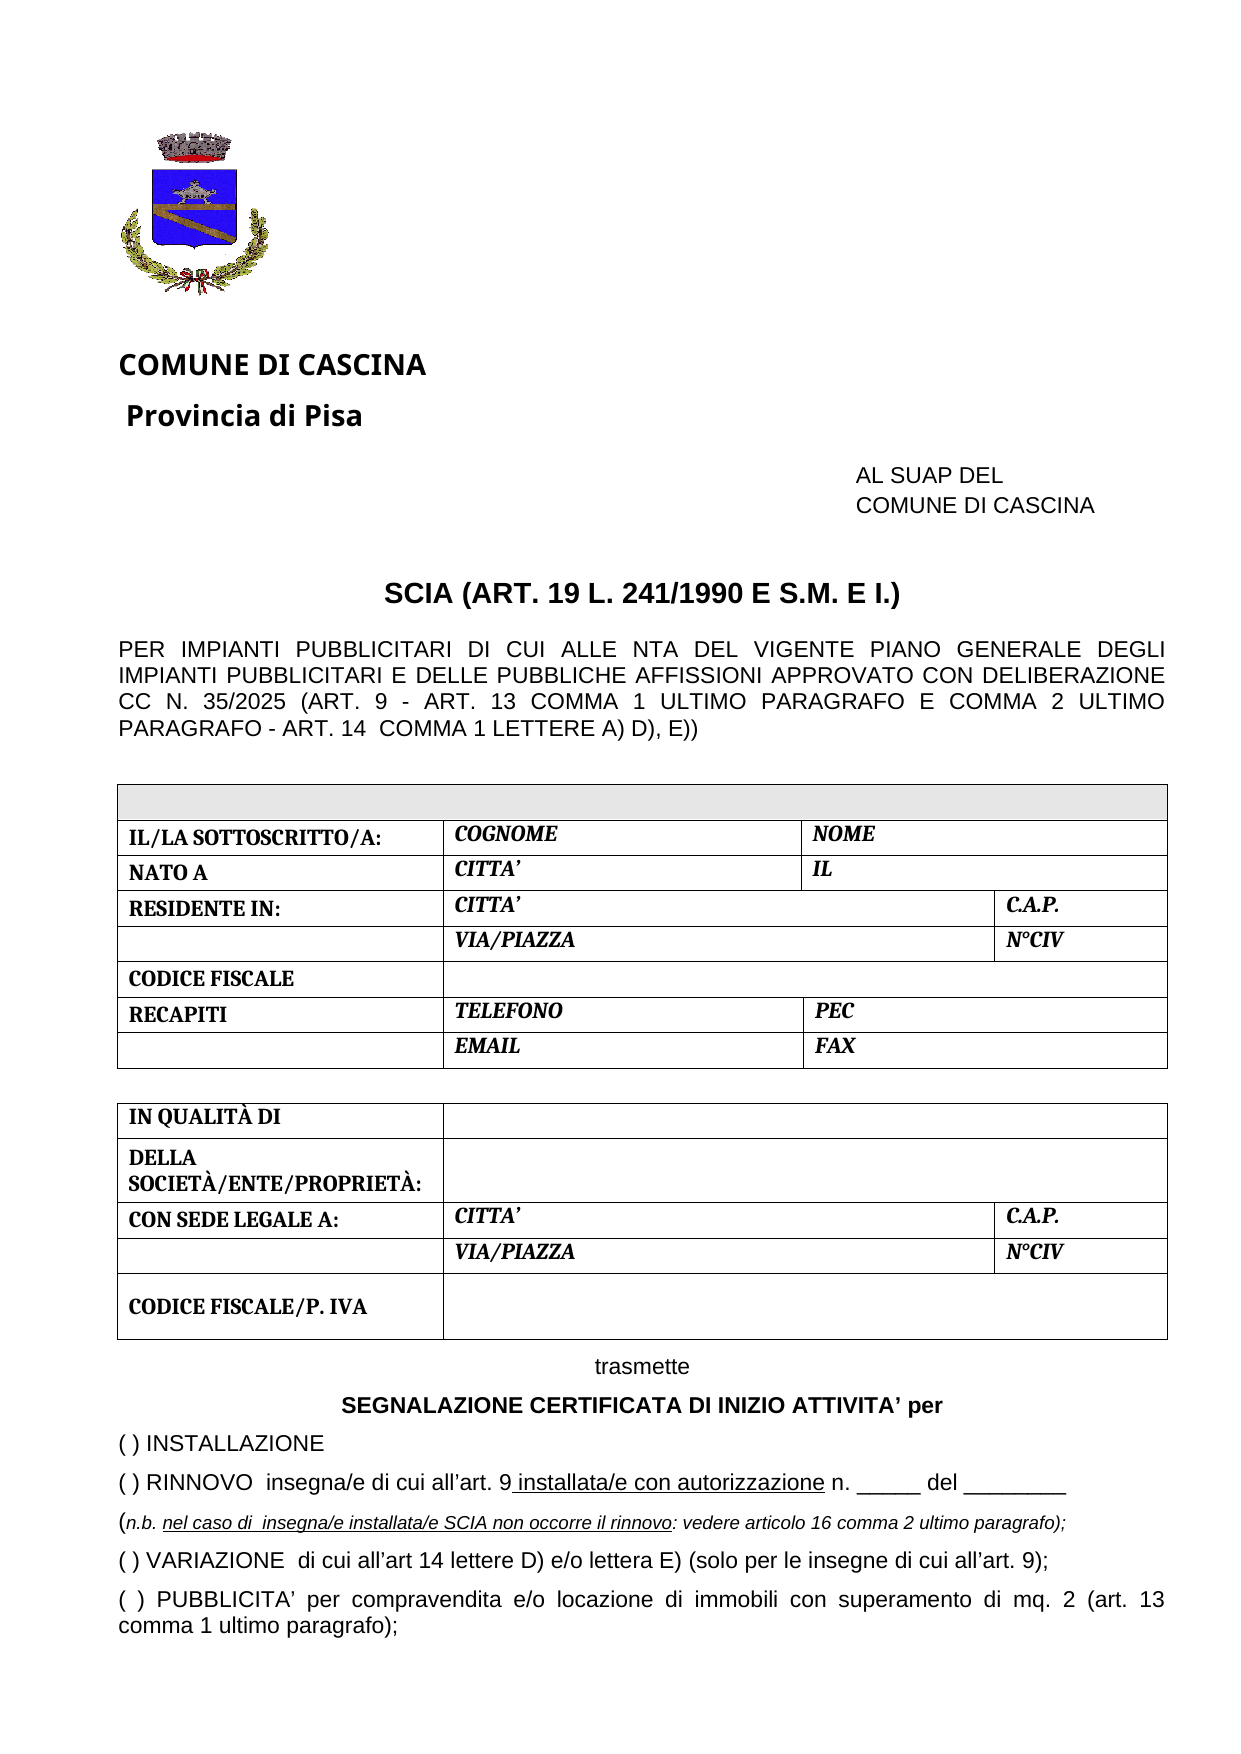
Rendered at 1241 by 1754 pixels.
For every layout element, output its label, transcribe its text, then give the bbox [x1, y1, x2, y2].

table_cell IL [802, 856, 1167, 890]
table_cell CON SEDE LEGALE A: [118, 1203, 443, 1238]
table_cell NATO A [118, 856, 443, 890]
table_cell EMAIL [444, 1033, 803, 1067]
text (n.b. nel caso di insegna/e installata/e SCIA non occorre il rinnovo: vedere articolo 16 comma 2 ultimo paragrafo); [118, 1508, 1167, 1534]
text ( ) RINNOVO insegna/e di cui all’art. 9 installata/e con autorizzazione n. _____ del ________ [118, 1469, 1167, 1496]
table_cell RESIDENTE IN: [118, 891, 443, 926]
table_cell [118, 1069, 1168, 1103]
text ( ) VARIAZIONE di cui all’art 14 lettere D) e/o lettera E) (solo per le insegne di cui all’art. 9); [118, 1547, 1167, 1573]
table_cell VIA/PIAZZA [444, 1239, 994, 1273]
table_cell FAX [804, 1033, 1167, 1067]
text trasmette [118, 1353, 1167, 1379]
table_cell [444, 1139, 1167, 1202]
text ( ) PUBBLICITA’ per compravendita e/o locazione di immobili con superamento di mq. 2 (art. 13 comma 1 ultimo paragrafo); [118, 1586, 1167, 1638]
table_cell C.A.P. [995, 891, 1167, 926]
table_cell VIA/PIAZZA [444, 927, 994, 961]
text SCIA (ART. 19 L. 241/1990 E S.M. E I.) [118, 576, 1167, 609]
table_cell CODICE FISCALE [118, 962, 443, 997]
table_cell N°CIV [995, 1239, 1167, 1273]
picture [119, 131, 271, 296]
table_cell CODICE FISCALE/P. IVA [118, 1274, 443, 1339]
text AL SUAP DEL COMUNE DI CASCINA [118, 462, 1167, 519]
table_cell [118, 1239, 443, 1273]
table_cell [444, 1274, 1167, 1339]
table_cell IN QUALITÀ DI LEGALE [118, 1104, 443, 1138]
table_cell DELLA SOCIETÀ/ENTE/PROPRIETÀ: [118, 1139, 443, 1202]
table_cell [118, 927, 443, 961]
table_cell N°CIV [995, 927, 1167, 961]
text ( ) INSTALLAZIONE [118, 1430, 1167, 1457]
table_cell RECAPITI [118, 998, 443, 1032]
table_cell IL/LA SOTTOSCRITTO/A: [118, 821, 443, 855]
table_cell C.A.P. [995, 1203, 1167, 1238]
text PER IMPIANTI PUBBLICITARI DI CUI ALLE NTA DEL VIGENTE PIANO GENERALE DEGLI IMPIANTI PUBBLICITARI E DELLE PUBBLICHE AFFISSIONI APPROVATO CON DELIBERAZIONE CC N. 35/2025 (ART. 9 - ART. 13 COMMA 1 ULTIMO PARAGRAFO E COMMA 2 ULTIMO PARAGRAFO - ART. 14 COMMA 1 LETTERE A) D), E)) [118, 636, 1167, 741]
table_cell NOME [802, 821, 1167, 855]
text Provincia di Pisa [118, 396, 1167, 435]
table_cell PEC [804, 998, 1167, 1032]
table_cell CITTA’ [444, 856, 801, 890]
table_header [118, 785, 1167, 819]
table_cell [118, 1033, 443, 1067]
table_cell [444, 962, 1167, 997]
text SEGNALAZIONE CERTIFICATA DI INIZIO ATTIVITA’ per [118, 1392, 1167, 1418]
subtitle COMUNE DI CASCINA [118, 344, 1167, 383]
table_cell CITTA’ [444, 1203, 994, 1238]
table_cell CITTA’ [444, 891, 994, 926]
table_cell TELEFONO [444, 998, 803, 1032]
table_cell [444, 1104, 1167, 1138]
table_cell COGNOME [444, 821, 801, 855]
